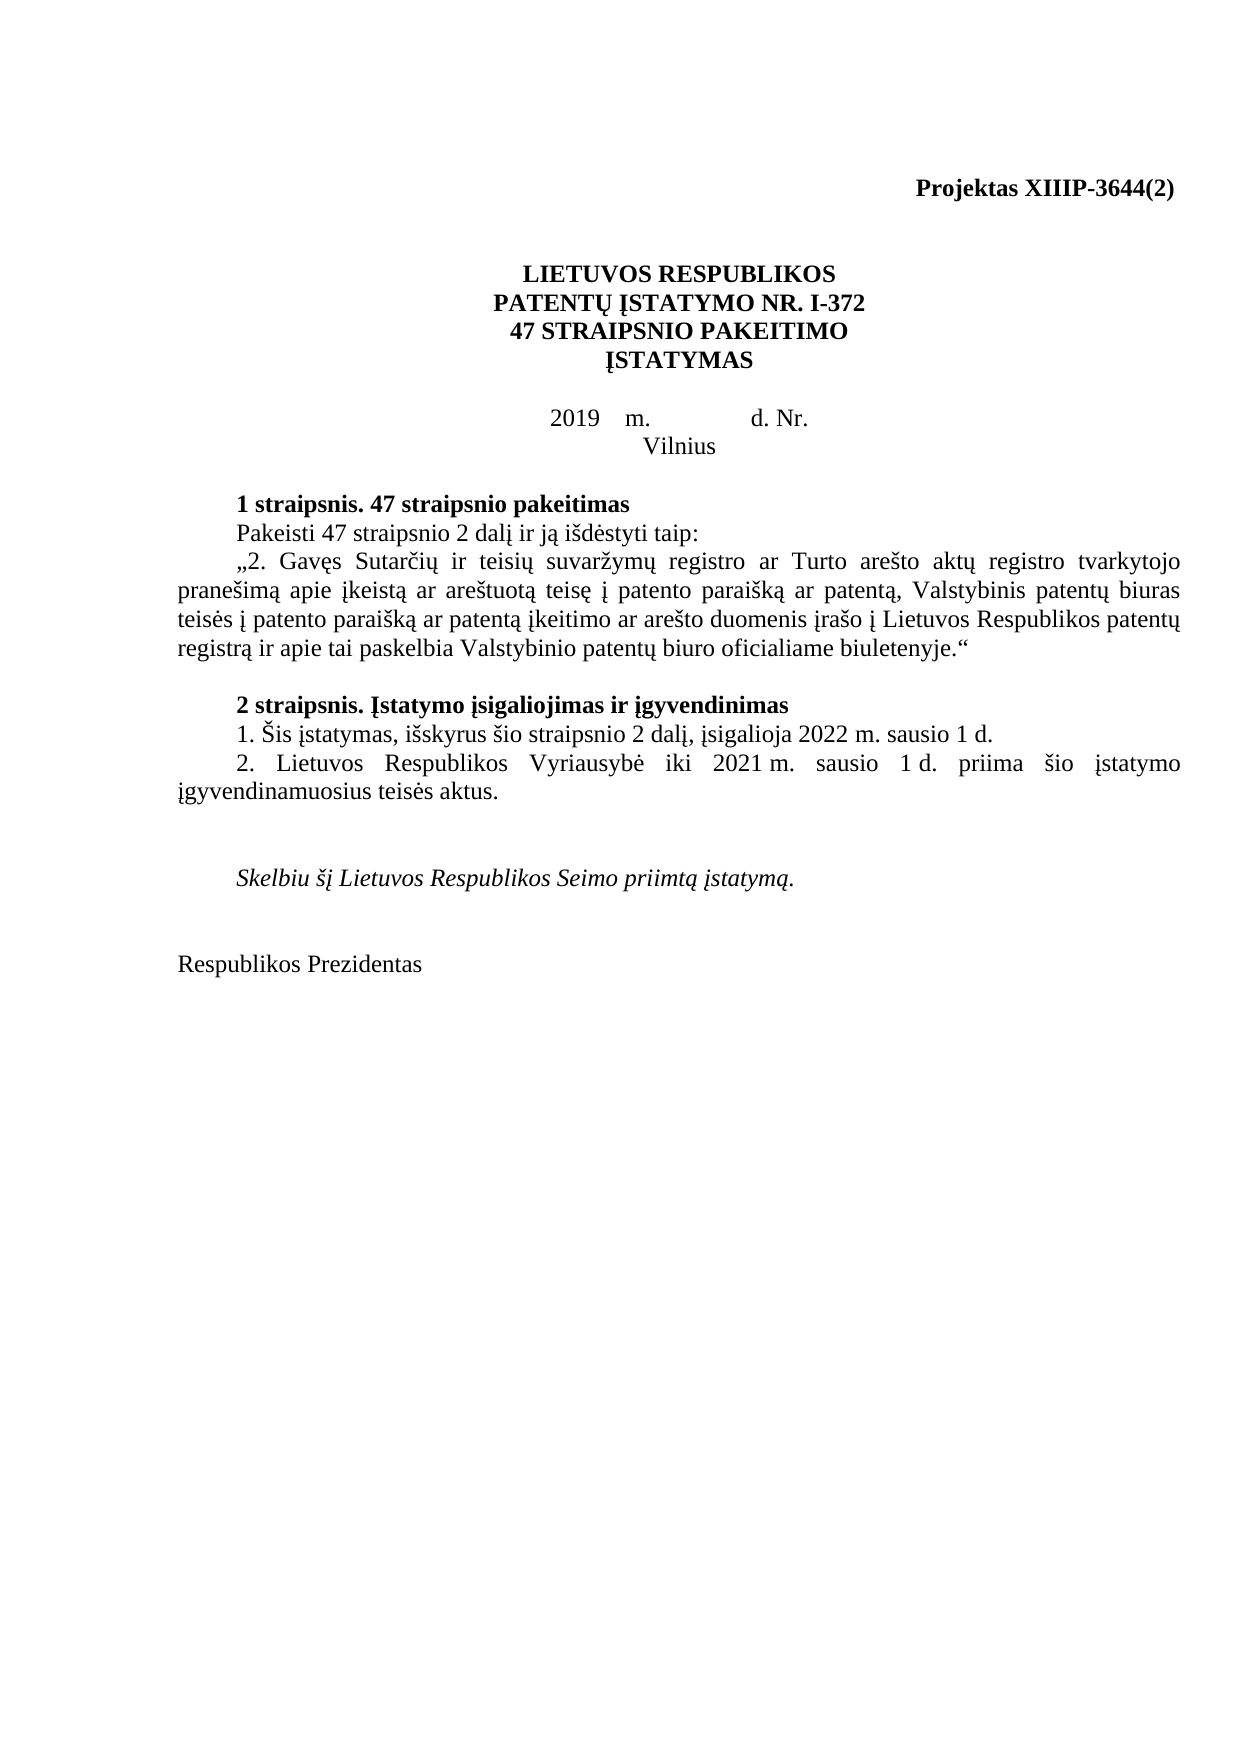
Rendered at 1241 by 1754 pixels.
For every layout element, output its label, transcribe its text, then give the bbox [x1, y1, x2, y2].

text 2019 m. d. Nr. [177, 403, 1181, 431]
text ĮSTATYMAS [177, 345, 1181, 374]
text 1. Šis įstatymas, išskyrus šio straipsnio 2 dalį, įsigalioja 2022 m. sausio 1 d. [177, 719, 1181, 748]
text 2. Lietuvos Respublikos Vyriausybė iki 2021 m. sausio 1 d. priima šio įstatymo įgyvendinamuosius teisės aktus. [177, 748, 1181, 805]
text Vilnius [177, 431, 1181, 460]
text 47 STRAIPSNIO PAKEITIMO [177, 316, 1181, 345]
text Projektas XIIIP-3644(2) [177, 173, 1181, 201]
text LIETUVOS RESPUBLIKOS [177, 259, 1181, 288]
text Respublikos Prezidentas [177, 949, 1181, 978]
text „2. Gavęs Sutarčių ir teisių suvaržymų registro ar Turto arešto aktų registro tvarkytojo pranešimą apie įkeistą ar areštuotą teisę į patento paraišką ar patentą, Valstybinis patentų biuras teisės į patento paraišką ar patentą įkeitimo ar arešto duomenis įrašo į Lietuvos Respublikos patentų registrą ir apie tai paskelbia Valstybinio patentų biuro oficialiame biuletenyje.“ [177, 546, 1181, 661]
text 2 straipsnis. Įstatymo įsigaliojimas ir įgyvendinimas [236, 690, 1181, 719]
text PATENTŲ ĮSTATYMO NR. I-372 [177, 288, 1181, 316]
text Pakeisti 47 straipsnio 2 dalį ir ją išdėstyti taip: [177, 518, 1181, 546]
text 1 straipsnis. 47 straipsnio pakeitimas [177, 489, 1181, 518]
text Skelbiu šį Lietuvos Respublikos Seimo priimtą įstatymą. [177, 863, 1181, 891]
